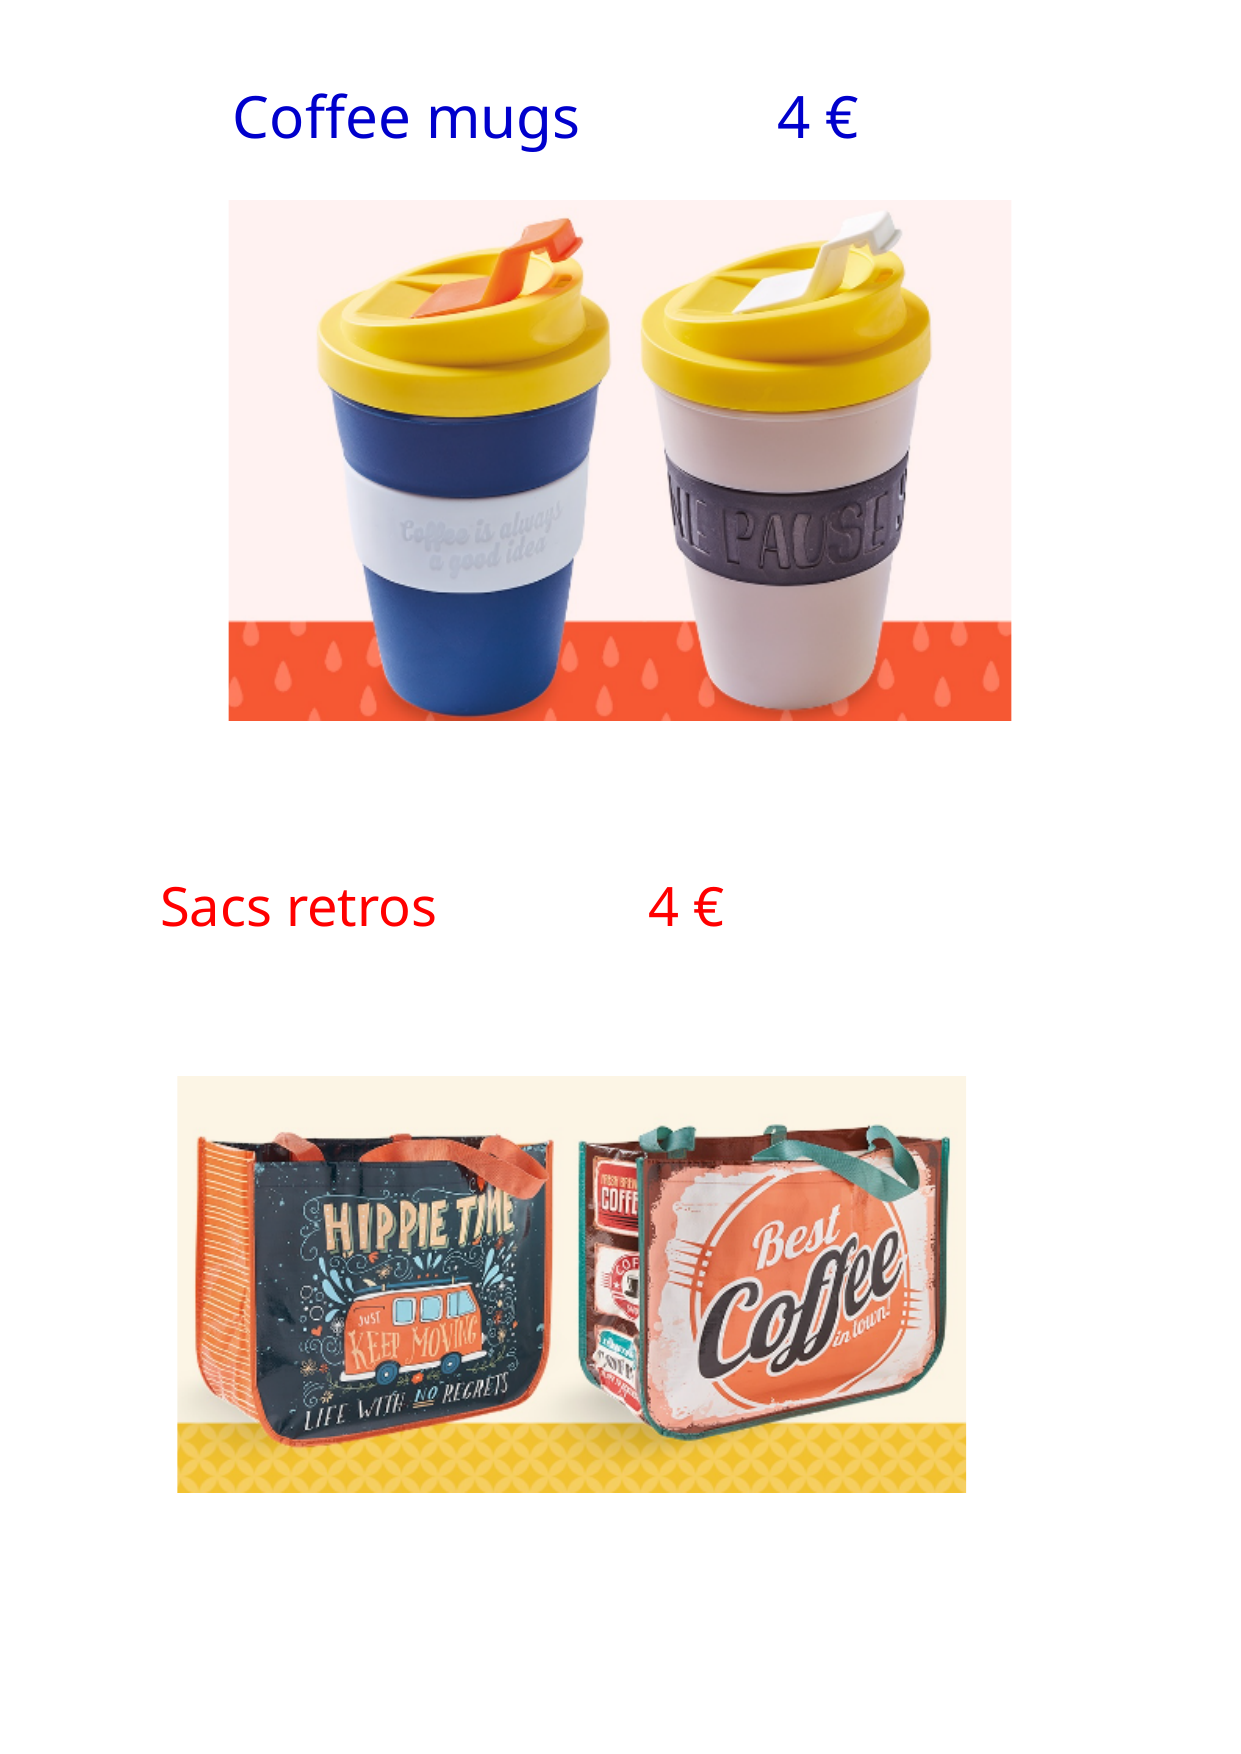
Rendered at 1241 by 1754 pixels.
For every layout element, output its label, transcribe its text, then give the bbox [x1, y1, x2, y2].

text Sacs retros 4 € [47, 868, 1193, 942]
picture [228, 200, 1012, 721]
text Coffee mugs 4 € [47, 76, 1193, 156]
picture [177, 1076, 967, 1493]
